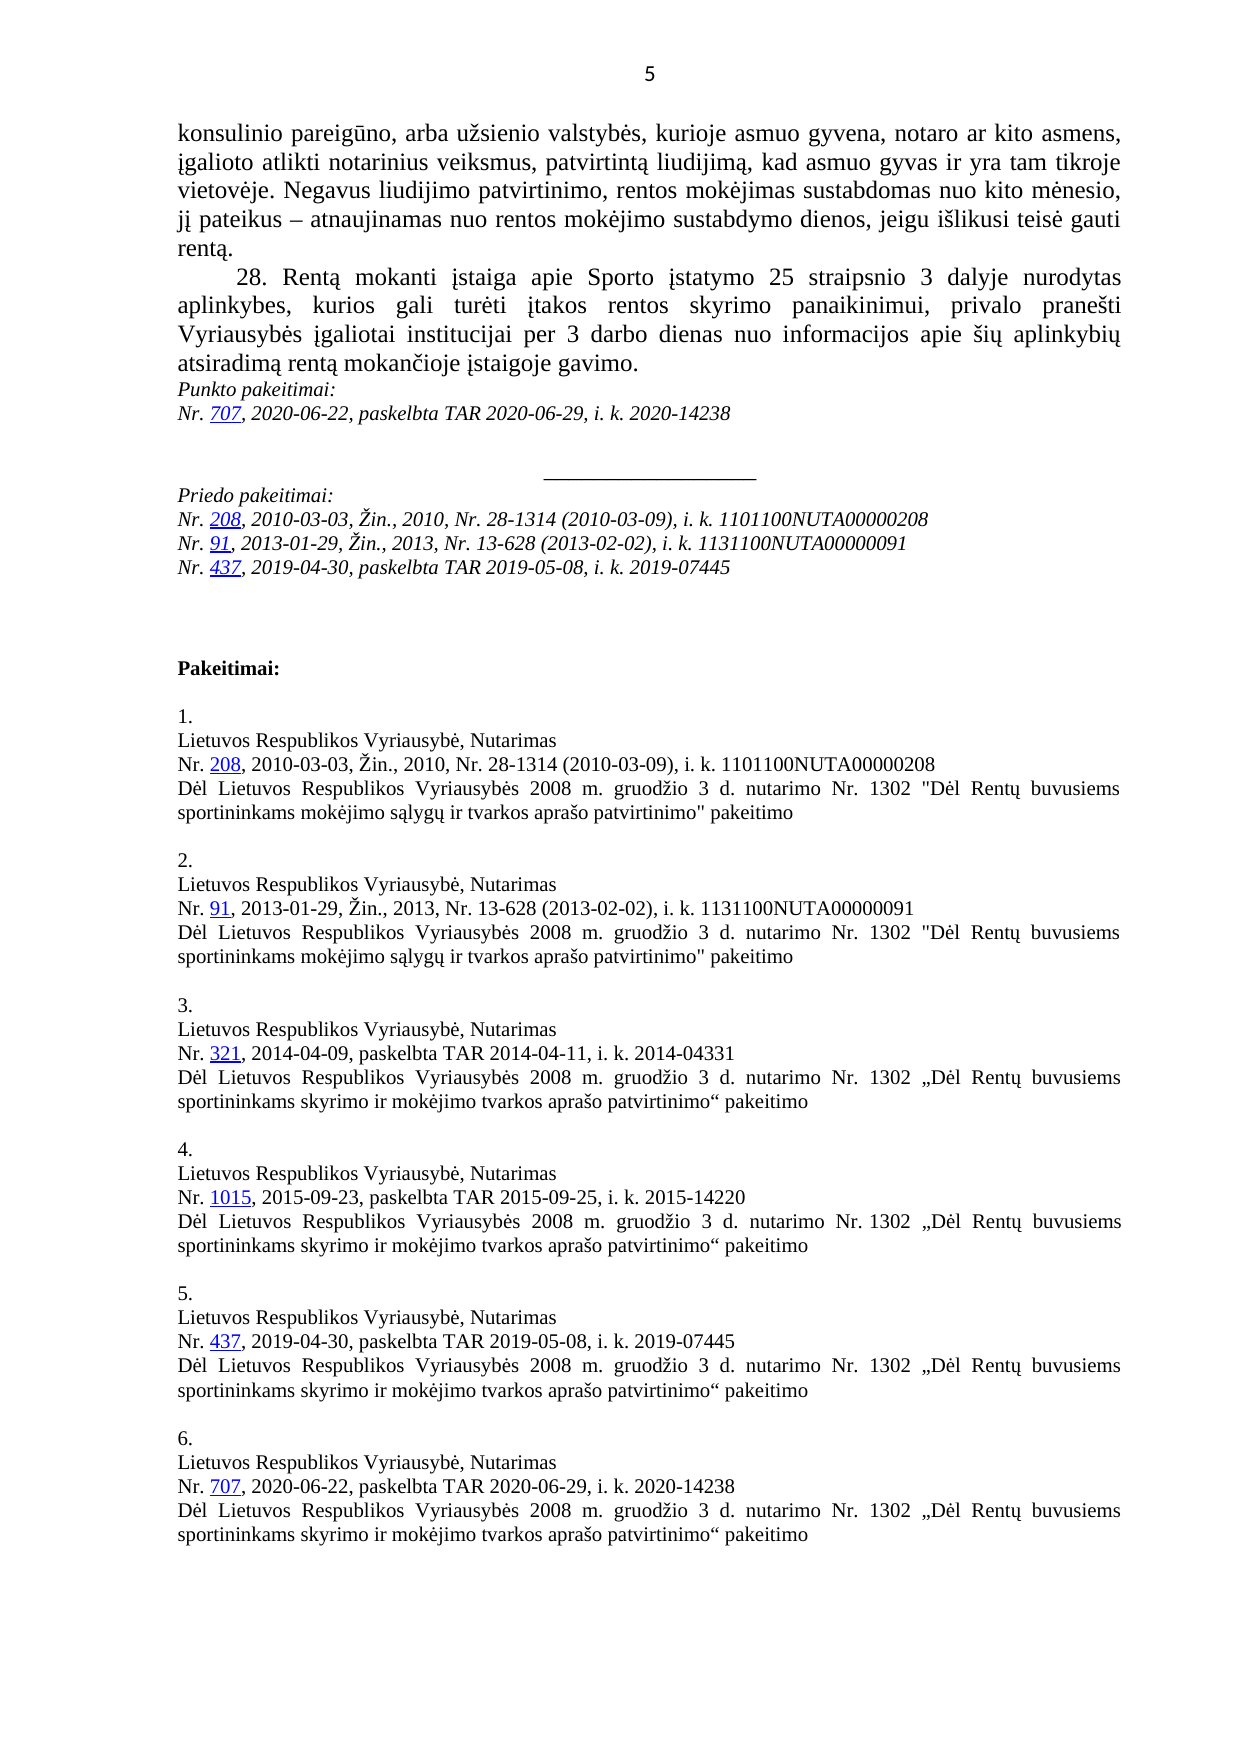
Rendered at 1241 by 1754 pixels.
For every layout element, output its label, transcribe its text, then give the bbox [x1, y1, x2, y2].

text Priedo pakeitimai: [177, 482, 1122, 507]
text 1. [177, 704, 1122, 728]
text Nr. 91, 2013-01-29, Žin., 2013, Nr. 13-628 (2013-02-02), i. k. 1131100NUTA00000091 [177, 531, 1122, 555]
text 28. Rentą mokanti įstaiga apie Sporto įstatymo 25 straipsnio 3 dalyje nurodytas aplinkybes, kurios gali turėti įtakos rentos skyrimo panaikinimui, privalo pranešti Vyriausybės įgaliotai institucijai per 3 darbo dienas nuo informacijos apie šių aplinkybių atsiradimą rentą mokančioje įstaigoje gavimo. [177, 262, 1122, 377]
text konsulinio pareigūno, arba užsienio valstybės, kurioje asmuo gyvena, notaro ar kito asmens, įgalioto atlikti notarinius veiksmus, patvirtintą liudijimą, kad asmuo gyvas ir yra tam tikroje vietovėje. Negavus liudijimo patvirtinimo, rentos mokėjimas sustabdomas nuo kito mėnesio, jį pateikus – atnaujinamas nuo rentos mokėjimo sustabdymo dienos, jeigu išlikusi teisė gauti rentą. [177, 118, 1122, 262]
text Dėl Lietuvos Respublikos Vyriausybės 2008 m. gruodžio 3 d. nutarimo Nr. 1302 "Dėl Rentų buvusiems sportininkams mokėjimo sąlygų ir tvarkos aprašo patvirtinimo" pakeitimo [177, 776, 1122, 824]
text Nr. 208, 2010-03-03, Žin., 2010, Nr. 28-1314 (2010-03-09), i. k. 1101100NUTA00000208 [177, 752, 1122, 776]
text Punkto pakeitimai: [177, 377, 1122, 401]
text Nr. 208, 2010-03-03, Žin., 2010, Nr. 28-1314 (2010-03-09), i. k. 1101100NUTA00000208 [177, 507, 1122, 531]
text Lietuvos Respublikos Vyriausybė, Nutarimas [177, 872, 1122, 896]
text Dėl Lietuvos Respublikos Vyriausybės 2008 m. gruodžio 3 d. nutarimo Nr. 1302 "Dėl Rentų buvusiems sportininkams mokėjimo sąlygų ir tvarkos aprašo patvirtinimo" pakeitimo [177, 920, 1122, 968]
text Dėl Lietuvos Respublikos Vyriausybės 2008 m. gruodžio 3 d. nutarimo Nr. 1302 „Dėl Rentų buvusiems sportininkams skyrimo ir mokėjimo tvarkos aprašo patvirtinimo“ pakeitimo [177, 1209, 1122, 1257]
text Pakeitimai: [177, 656, 1122, 680]
text Nr. 91, 2013-01-29, Žin., 2013, Nr. 13-628 (2013-02-02), i. k. 1131100NUTA00000091 [177, 896, 1122, 920]
text Dėl Lietuvos Respublikos Vyriausybės 2008 m. gruodžio 3 d. nutarimo Nr. 1302 „Dėl Rentų buvusiems sportininkams skyrimo ir mokėjimo tvarkos aprašo patvirtinimo“ pakeitimo [177, 1065, 1122, 1113]
text 5. [177, 1281, 1122, 1305]
text 4. [177, 1137, 1122, 1161]
text _________________ [177, 454, 1122, 482]
text Nr. 437, 2019-04-30, paskelbta TAR 2019-05-08, i. k. 2019-07445 [177, 555, 1122, 579]
text Nr. 707, 2020-06-22, paskelbta TAR 2020-06-29, i. k. 2020-14238 [177, 401, 1122, 425]
text Dėl Lietuvos Respublikos Vyriausybės 2008 m. gruodžio 3 d. nutarimo Nr. 1302 „Dėl Rentų buvusiems sportininkams skyrimo ir mokėjimo tvarkos aprašo patvirtinimo“ pakeitimo [177, 1353, 1122, 1402]
text 3. [177, 992, 1122, 1017]
text Lietuvos Respublikos Vyriausybė, Nutarimas [177, 728, 1122, 752]
text Lietuvos Respublikos Vyriausybė, Nutarimas [177, 1017, 1122, 1041]
text Dėl Lietuvos Respublikos Vyriausybės 2008 m. gruodžio 3 d. nutarimo Nr. 1302 „Dėl Rentų buvusiems sportininkams skyrimo ir mokėjimo tvarkos aprašo patvirtinimo“ pakeitimo [177, 1498, 1122, 1546]
text Lietuvos Respublikos Vyriausybė, Nutarimas [177, 1305, 1122, 1329]
text Nr. 1015, 2015-09-23, paskelbta TAR 2015-09-25, i. k. 2015-14220 [177, 1185, 1122, 1209]
text Nr. 437, 2019-04-30, paskelbta TAR 2019-05-08, i. k. 2019-07445 [177, 1329, 1122, 1353]
text Lietuvos Respublikos Vyriausybė, Nutarimas [177, 1161, 1122, 1185]
text 2. [177, 848, 1122, 872]
text Nr. 707, 2020-06-22, paskelbta TAR 2020-06-29, i. k. 2020-14238 [177, 1474, 1122, 1498]
text Nr. 321, 2014-04-09, paskelbta TAR 2014-04-11, i. k. 2014-04331 [177, 1041, 1122, 1065]
text Lietuvos Respublikos Vyriausybė, Nutarimas [177, 1450, 1122, 1474]
text 6. [177, 1426, 1122, 1450]
